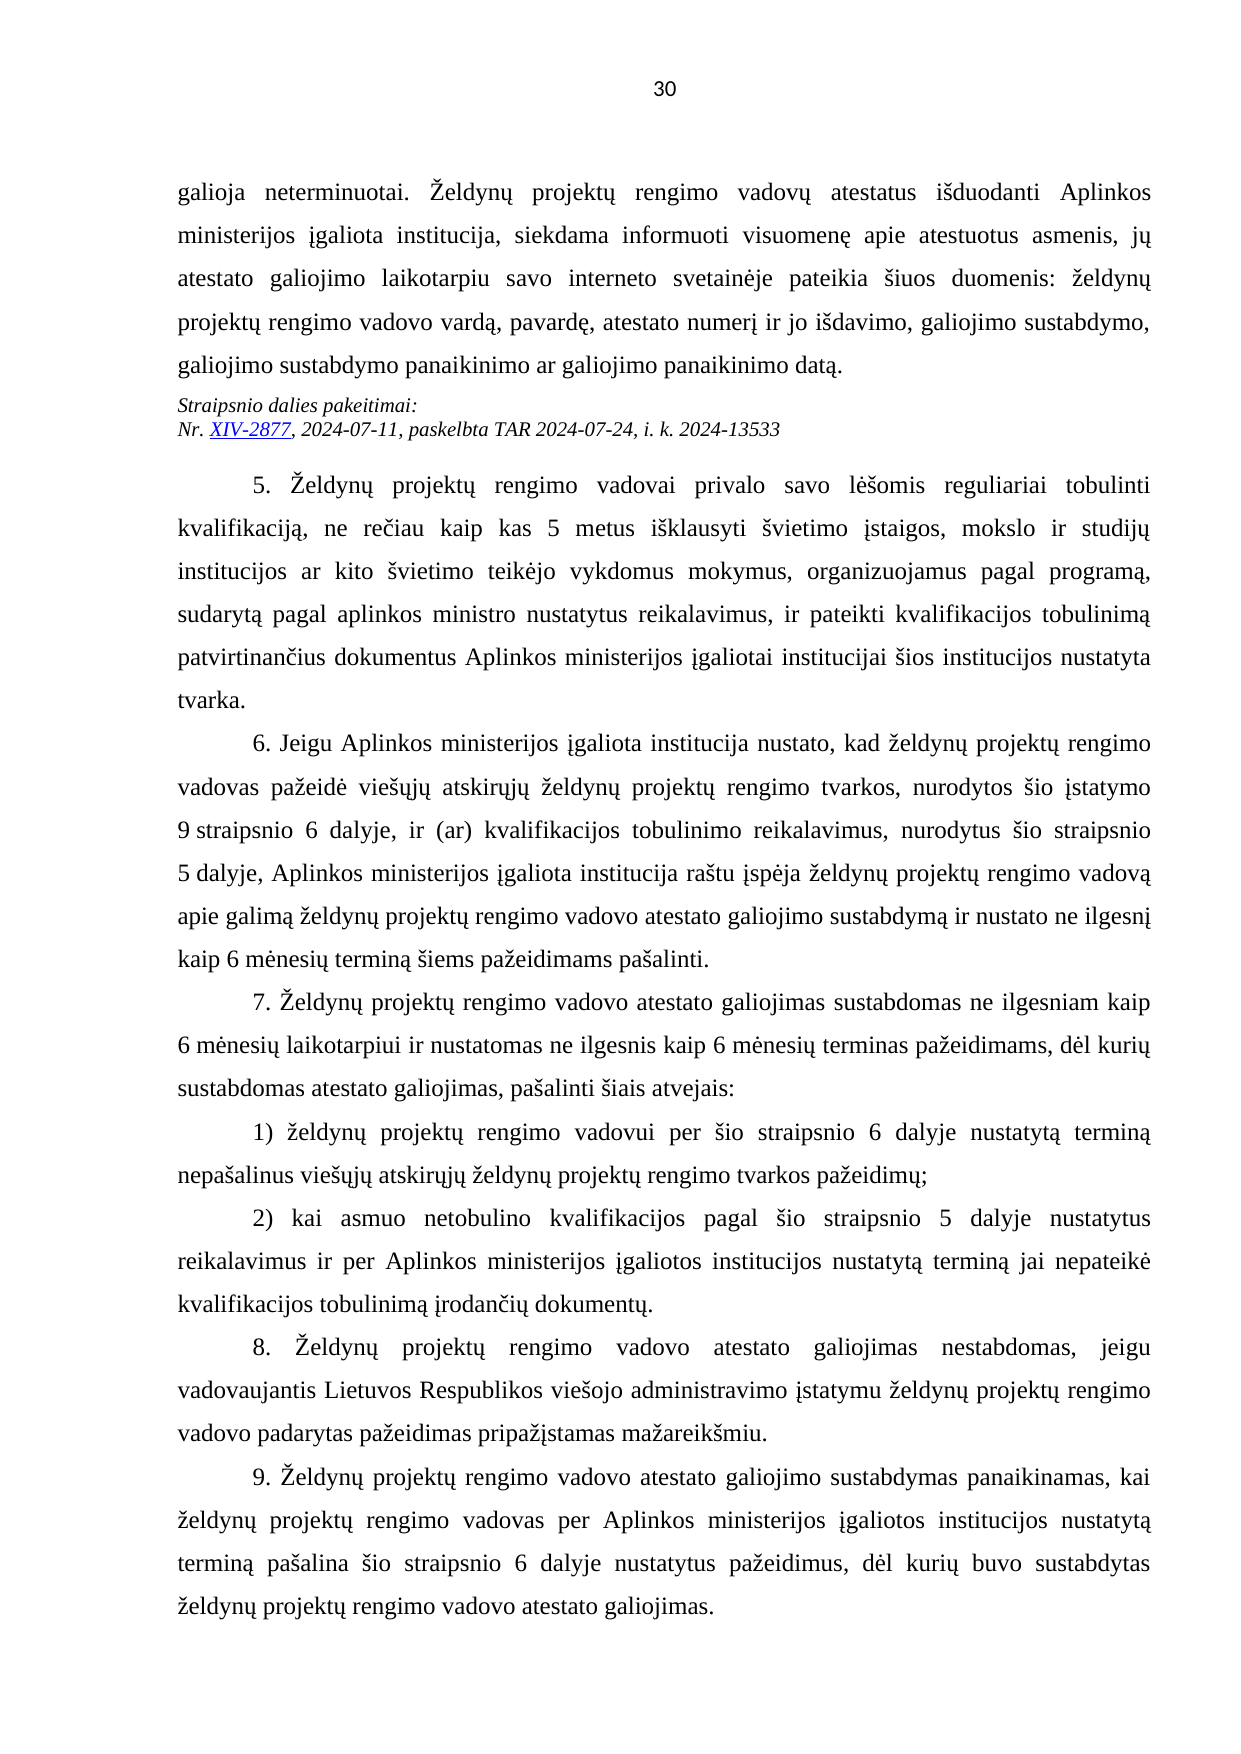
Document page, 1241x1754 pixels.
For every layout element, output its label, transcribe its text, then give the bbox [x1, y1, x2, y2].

text 2) kai asmuo netobulino kvalifikacijos pagal šio straipsnio 5 dalyje nustatytus reikalavimus ir per Aplinkos ministerijos įgaliotos institucijos nustatytą terminą jai nepateikė kvalifikacijos tobulinimą įrodančių dokumentų. [177, 1203, 1152, 1318]
text 1) želdynų projektų rengimo vadovui per šio straipsnio 6 dalyje nustatytą terminą nepašalinus viešųjų atskirųjų želdynų projektų rengimo tvarkos pažeidimų; [177, 1117, 1152, 1188]
text 6. Jeigu Aplinkos ministerijos įgaliota institucija nustato, kad želdynų projektų rengimo vadovas pažeidė viešųjų atskirųjų želdynų projektų rengimo tvarkos, nurodytos šio įstatymo 9 straipsnio 6 dalyje, ir (ar) kvalifikacijos tobulinimo reikalavimus, nurodytus šio straipsnio 5 dalyje, Aplinkos ministerijos įgaliota institucija raštu įspėja želdynų projektų rengimo vadovą apie galimą želdynų projektų rengimo vadovo atestato galiojimo sustabdymą ir nustato ne ilgesnį kaip 6 mėnesių terminą šiems pažeidimams pašalinti. [177, 728, 1152, 973]
text Nr. XIV-2877, 2024-07-11, paskelbta TAR 2024-07-24, i. k. 2024-13533 [177, 417, 1152, 441]
text 9. Želdynų projektų rengimo vadovo atestato galiojimo sustabdymas panaikinamas, kai želdynų projektų rengimo vadovas per Aplinkos ministerijos įgaliotos institucijos nustatytą terminą pašalina šio straipsnio 6 dalyje nustatytus pažeidimus, dėl kurių buvo sustabdytas želdynų projektų rengimo vadovo atestato galiojimas. [177, 1462, 1152, 1620]
text 5. Želdynų projektų rengimo vadovai privalo savo lėšomis reguliariai tobulinti kvalifikaciją, ne rečiau kaip kas 5 metus išklausyti švietimo įstaigos, mokslo ir studijų institucijos ar kito švietimo teikėjo vykdomus mokymus, organizuojamus pagal programą, sudarytą pagal aplinkos ministro nustatytus reikalavimus, ir pateikti kvalifikacijos tobulinimą patvirtinančius dokumentus Aplinkos ministerijos įgaliotai institucijai šios institucijos nustatyta tvarka. [177, 470, 1152, 714]
text 7. Želdynų projektų rengimo vadovo atestato galiojimas sustabdomas ne ilgesniam kaip 6 mėnesių laikotarpiui ir nustatomas ne ilgesnis kaip 6 mėnesių terminas pažeidimams, dėl kurių sustabdomas atestato galiojimas, pašalinti šiais atvejais: [177, 987, 1152, 1102]
text Straipsnio dalies pakeitimai: [177, 393, 1152, 417]
text 8. Želdynų projektų rengimo vadovo atestato galiojimas nestabdomas, jeigu vadovaujantis Lietuvos Respublikos viešojo administravimo įstatymu želdynų projektų rengimo vadovo padarytas pažeidimas pripažįstamas mažareikšmiu. [177, 1332, 1152, 1447]
text galioja neterminuotai. Želdynų projektų rengimo vadovų atestatus išduodanti Aplinkos ministerijos įgaliota institucija, siekdama informuoti visuomenę apie atestuotus asmenis, jų atestato galiojimo laikotarpiu savo interneto svetainėje pateikia šiuos duomenis: želdynų projektų rengimo vadovo vardą, pavardę, atestato numerį ir jo išdavimo, galiojimo sustabdymo, galiojimo sustabdymo panaikinimo ar galiojimo panaikinimo datą. [177, 177, 1152, 378]
